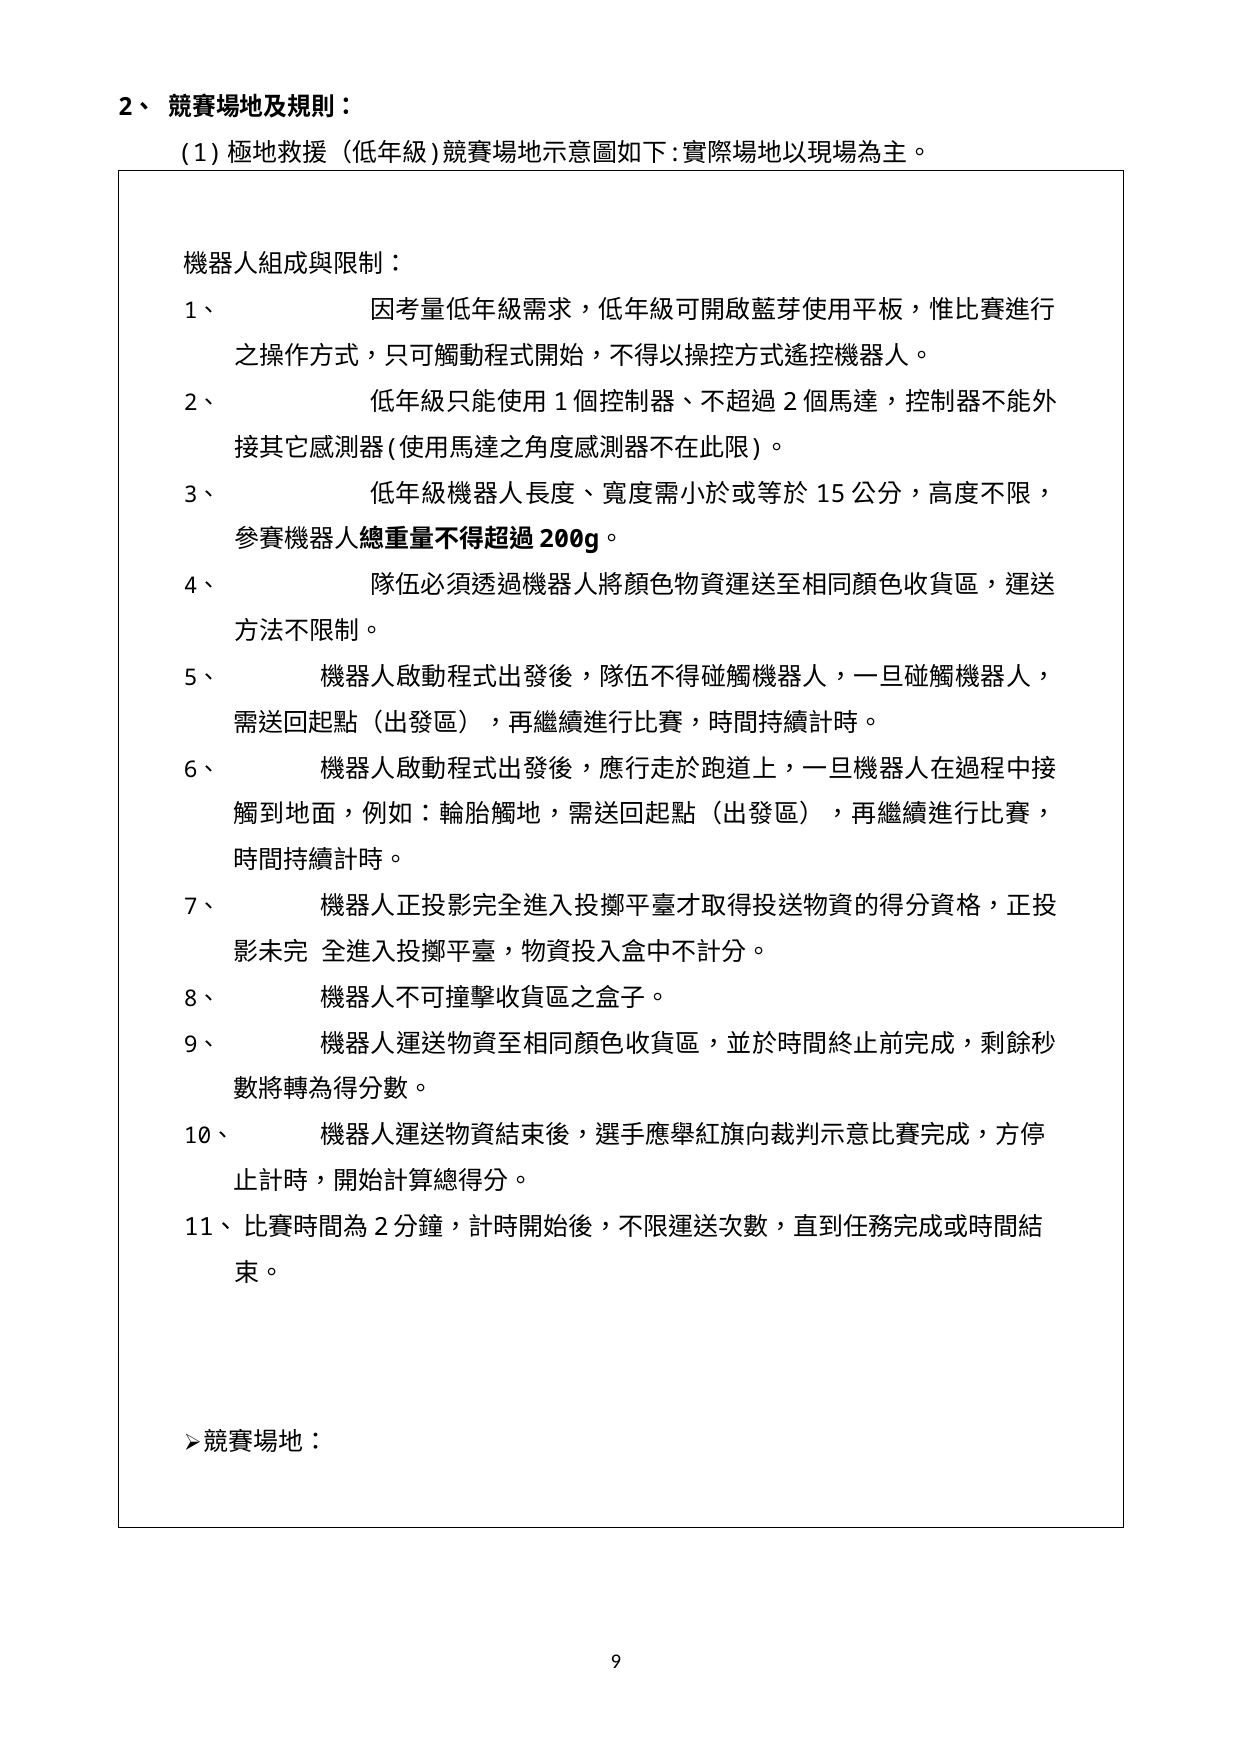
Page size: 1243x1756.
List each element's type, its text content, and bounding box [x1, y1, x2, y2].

table_header 機器人組成與限制： 因考量低年級需求，低年級可開啟藍芽使用平板，惟比賽進行之操作方式，只可觸動程式開始，不得以操控方式遙控機器人。 低年級只能使用1個控制器、不超過2個馬達，控制器不能外接其它感測器(使用馬達之角度感測器不在此限)。 低年級機器人長度、寬度需小於或等於15公分，高度不限，參賽機器人總重量不得超過200g。 隊伍必須透過機器人將顏色物資運送至相同顏色收貨區，運送方法不限制。 機器人啟動程式出發後，隊伍不得碰觸機器人，一旦碰觸機器人，需送回起點（出發區），再繼續進行比賽，時間持續計時。 機器人啟動程式出發後，應行走於跑道上，一旦機器人在過程中接觸到地面，例如：輪胎觸地，需送回起點（出發區），再繼續進行比賽，時間持續計時。 機器人正投影完全進入投擲平臺才取得投送物資的得分資格，正投影未完 全進入投擲平臺，物資投入盒中不計分。 機器人不可撞擊收貨區之盒子。 機器人運送物資至相同顏色收貨區，並於時間終止前完成，剩餘秒數將轉為得分數。 機器人運送物資結束後，選手應舉紅旗向裁判示意比賽完成，方停止計時，開始計算總得分。 比賽時間為2分鐘，計時開始後，不限運送次數，直到任務完成或時間結束。 競賽場地： 低年級競賽場地示意圖如下:競賽場地當日抽籤決定 [120, 172, 1122, 1355]
list 競賽場地及規則： [118, 86, 1124, 123]
list 極地救援（低年級)競賽場地示意圖如下:實際場地以現場為主。 [177, 124, 1124, 170]
table_header 機器人組成與限制： 因考量低年級需求，低年級可開啟藍芽使用平板，惟比賽進行之操作方式，只可觸動程式開始，不得以操控方式遙控機器人。 低年級只能使用1個控制器、不超過2個馬達，控制器不能外接其它感測器(使用馬達之角度感測器不在此限)。 低年級機器人長度、寬度需小於或等於15公分，高度不限，參賽機器人總重量不得超過200g。 隊伍必須透過機器人將顏色物資運送至相同顏色收貨區，運送方法不限制。 機器人啟動程式出發後，隊伍不得碰觸機器人，一旦碰觸機器人，需送回起點（出發區），再繼續進行比賽，時間持續計時。 機器人啟動程式出發後，應行走於跑道上，一旦機器人在過程中接觸到地面，例如：輪胎觸地，需送回起點（出發區），再繼續進行比賽，時間持續計時。 機器人正投影完全進入投擲平臺才取得投送物資的得分資格，正投影未完 全進入投擲平臺，物資投入盒中不計分。 機器人不可撞擊收貨區之盒子。 機器人運送物資至相同顏色收貨區，並於時間終止前完成，剩餘秒數將轉為得分數。 機器人運送物資結束後，選手應舉紅旗向裁判示意比賽完成，方停止計時，開始計算總得分。 比賽時間為2分鐘，計時開始後，不限運送次數，直到任務完成或時間結束。 競賽場地： 低年級競賽場地示意圖如下:競賽場地當日抽籤決定 [120, 1357, 1119, 1522]
table_header 機器人組成與限制： 因考量低年級需求，低年級可開啟藍芽使用平板，惟比賽進行之操作方式，只可觸動程式開始，不得以操控方式遙控機器人。 低年級只能使用1個控制器、不超過2個馬達，控制器不能外接其它感測器(使用馬達之角度感測器不在此限)。 低年級機器人長度、寬度需小於或等於15公分，高度不限，參賽機器人總重量不得超過200g。 隊伍必須透過機器人將顏色物資運送至相同顏色收貨區，運送方法不限制。 機器人啟動程式出發後，隊伍不得碰觸機器人，一旦碰觸機器人，需送回起點（出發區），再繼續進行比賽，時間持續計時。 機器人啟動程式出發後，應行走於跑道上，一旦機器人在過程中接觸到地面，例如：輪胎觸地，需送回起點（出發區），再繼續進行比賽，時間持續計時。 機器人正投影完全進入投擲平臺才取得投送物資的得分資格，正投影未完 全進入投擲平臺，物資投入盒中不計分。 機器人不可撞擊收貨區之盒子。 機器人運送物資至相同顏色收貨區，並於時間終止前完成，剩餘秒數將轉為得分數。 機器人運送物資結束後，選手應舉紅旗向裁判示意比賽完成，方停止計時，開始計算總得分。 比賽時間為2分鐘，計時開始後，不限運送次數，直到任務完成或時間結束。 競賽場地： 低年級競賽場地示意圖如下:競賽場地當日抽籤決定 [119, 1356, 1123, 1527]
